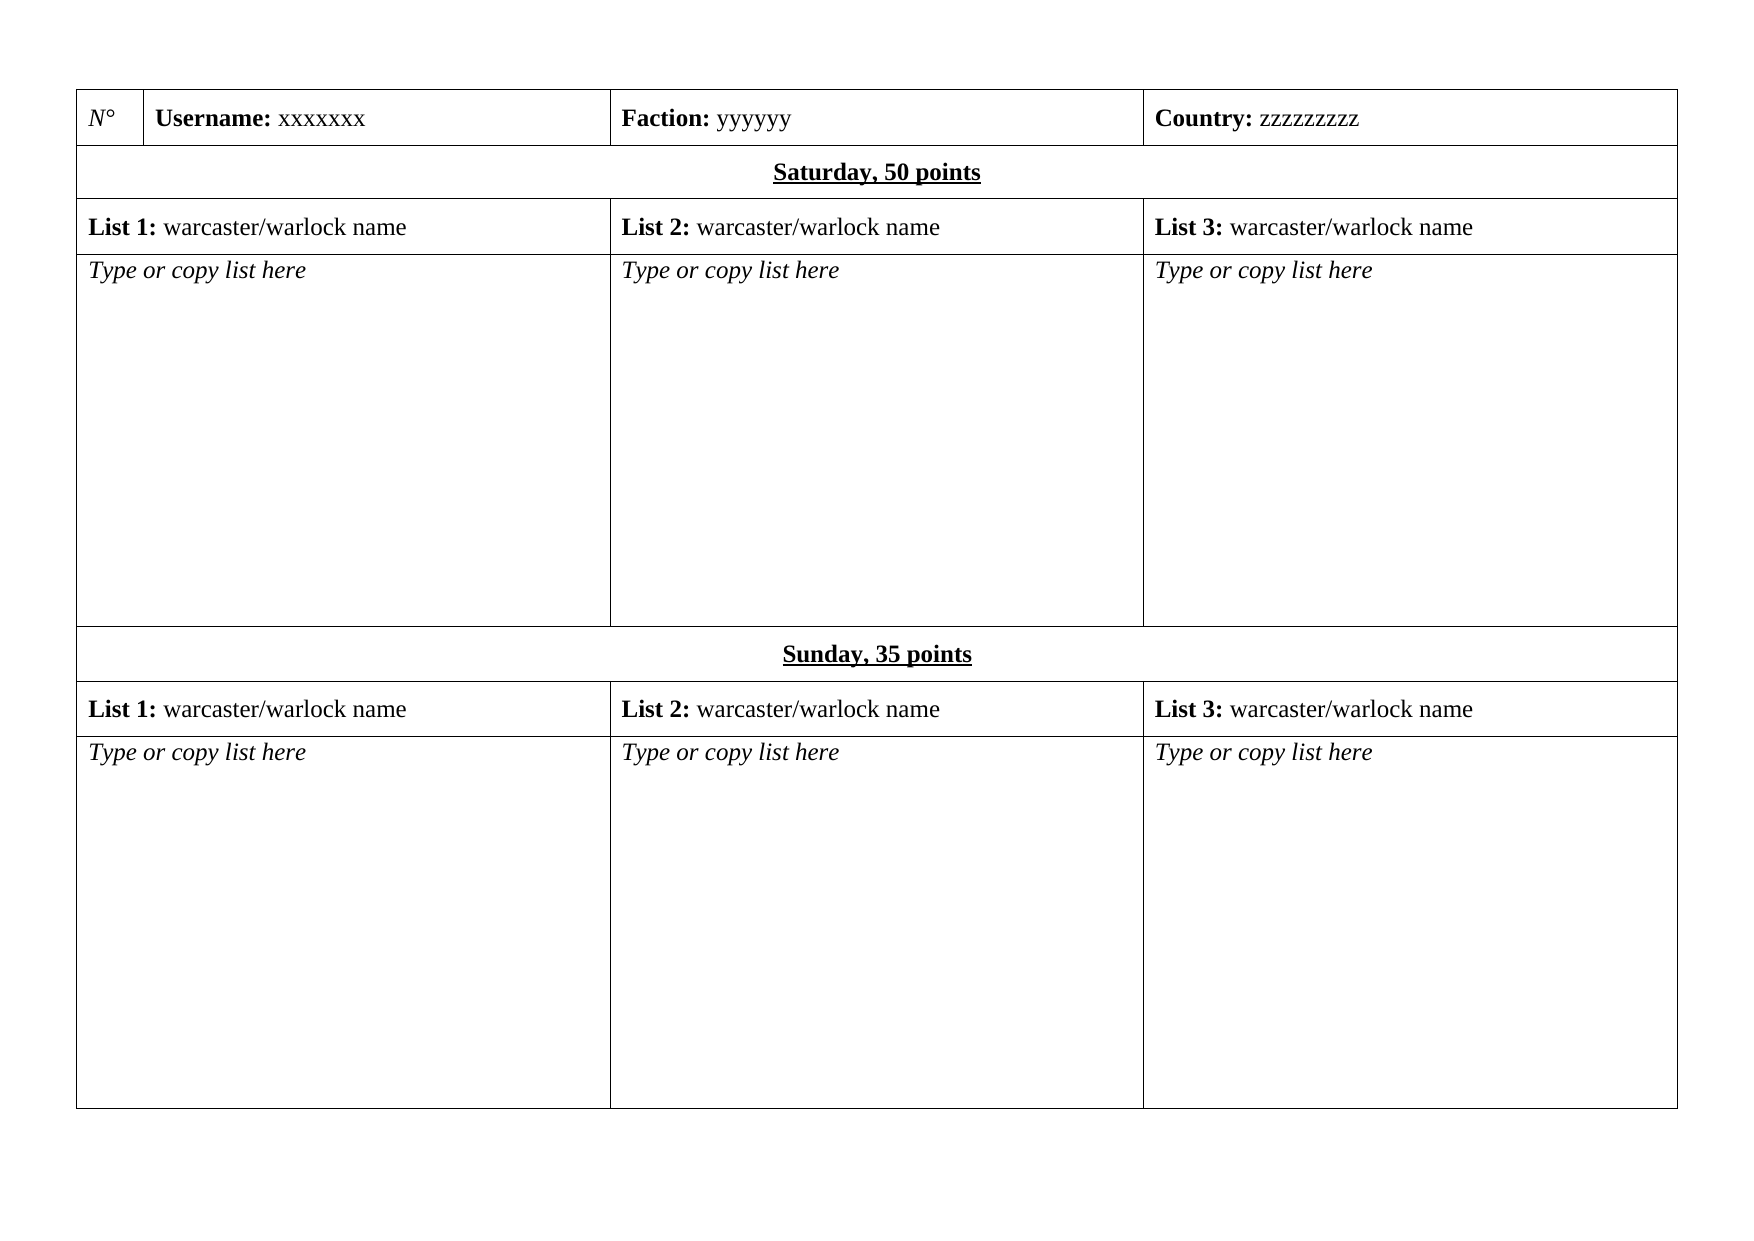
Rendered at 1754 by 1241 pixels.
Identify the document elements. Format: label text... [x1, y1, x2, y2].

table_cell Type or copy list here [77, 737, 610, 1108]
table_cell Type or copy list here [1144, 737, 1677, 1108]
table_cell Type or copy list here [611, 255, 1143, 626]
table_header Username: xxxxxxx [144, 90, 610, 144]
table_cell List 1: warcaster/warlock name [77, 682, 610, 736]
table_header N° [77, 90, 143, 144]
table_header Country: zzzzzzzzz [1144, 90, 1677, 144]
table_header Faction: yyyyyy [611, 90, 1143, 144]
table_cell Sunday, 35 points [77, 627, 1677, 681]
table_cell Saturday, 50 points [77, 146, 1677, 198]
table_cell List 2: warcaster/warlock name [611, 682, 1143, 736]
table_cell List 3: warcaster/warlock name [1144, 199, 1677, 254]
table_cell Type or copy list here [1144, 255, 1677, 626]
table_cell Type or copy list here [611, 737, 1143, 1108]
table_cell List 2: warcaster/warlock name [611, 199, 1143, 254]
table_cell Type or copy list here [77, 255, 610, 626]
table_cell List 3: warcaster/warlock name [1144, 682, 1677, 736]
table_cell List 1: warcaster/warlock name [77, 199, 610, 254]
